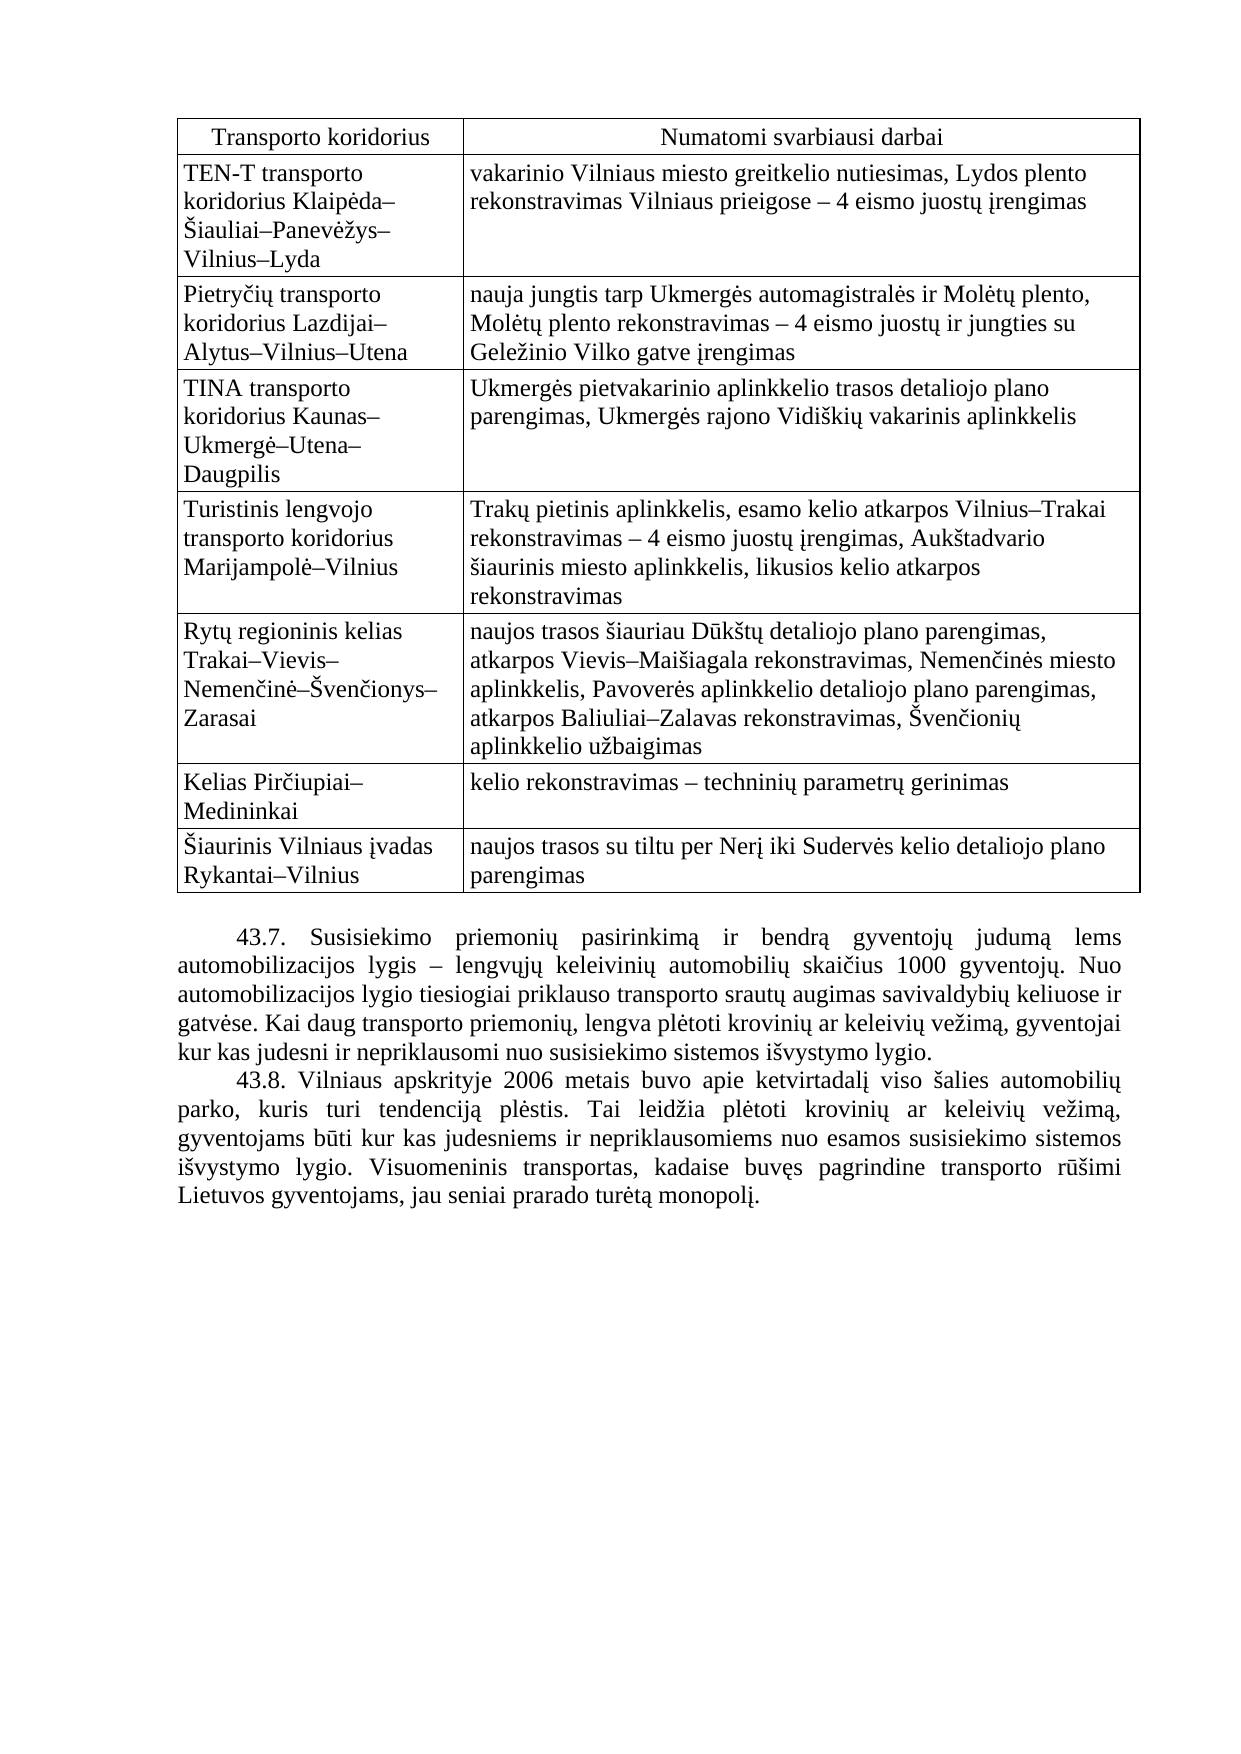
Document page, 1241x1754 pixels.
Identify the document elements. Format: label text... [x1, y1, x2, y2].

table_cell Ukmergės pietvakarinio aplinkkelio trasos detaliojo plano parengimas, Ukmergės rajono Vidiškių vakarinis aplinkkelis [464, 370, 1139, 491]
table_header Transporto koridorius [178, 119, 463, 154]
table_header Numatomi svarbiausi darbai [464, 119, 1139, 154]
table_cell Turistinis lengvojo transporto koridorius Marijampolė–Vilnius [178, 492, 463, 612]
table_cell naujos trasos šiauriau Dūkštų detaliojo plano parengimas, atkarpos Vievis–Maišiagala rekonstravimas, Nemenčinės miesto aplinkkelis, Pavoverės aplinkkelio detaliojo plano parengimas, atkarpos Baliuliai–Zalavas rekonstravimas, Švenčionių aplinkkelio užbaigimas [464, 614, 1139, 763]
table_cell vakarinio Vilniaus miesto greitkelio nutiesimas, Lydos plento rekonstravimas Vilniaus prieigose – 4 eismo juostų įrengimas [464, 155, 1139, 276]
table_cell Trakų pietinis aplinkkelis, esamo kelio atkarpos Vilnius–Trakai rekonstravimas – 4 eismo juostų įrengimas, Aukštadvario šiaurinis miesto aplinkkelis, likusios kelio atkarpos rekonstravimas [464, 492, 1139, 612]
table_cell nauja jungtis tarp Ukmergės automagistralės ir Molėtų plento, Molėtų plento rekonstravimas – 4 eismo juostų ir jungties su Geležinio Vilko gatve įrengimas [464, 277, 1139, 369]
text 43.7. Susisiekimo priemonių pasirinkimą ir bendrą gyventojų judumą lems automobilizacijos lygis – lengvųjų keleivinių automobilių skaičius 1000 gyventojų. Nuo automobilizacijos lygio tiesiogiai priklauso transporto srautų augimas savivaldybių keliuose ir gatvėse. Kai daug transporto priemonių, lengva plėtoti krovinių ar keleivių vežimą, gyventojai kur kas judesni ir nepriklausomi nuo susisiekimo sistemos išvystymo lygio. [177, 922, 1122, 1065]
table_cell kelio rekonstravimas – techninių parametrų gerinimas [464, 764, 1139, 827]
table_cell Rytų regioninis kelias Trakai–Vievis–Nemenčinė–Švenčionys–Zarasai [178, 614, 463, 763]
text 43.8. Vilniaus apskrityje 2006 metais buvo apie ketvirtadalį viso šalies automobilių parko, kuris turi tendenciją plėstis. Tai leidžia plėtoti krovinių ar keleivių vežimą, gyventojams būti kur kas judesniems ir nepriklausomiems nuo esamos susisiekimo sistemos išvystymo lygio. Visuomeninis transportas, kadaise buvęs pagrindine transporto rūšimi Lietuvos gyventojams, jau seniai prarado turėtą monopolį. [177, 1065, 1122, 1209]
table_cell Tina transporto koridorius Kaunas–Ukmergė–Utena–Daugpilis [178, 370, 463, 491]
table_cell Pietryčių transporto koridorius Lazdijai–Alytus–Vilnius–Utena [178, 277, 463, 369]
table_cell Šiaurinis Vilniaus įvadas Rykantai–Vilnius [178, 829, 463, 892]
table_cell naujos trasos su tiltu per Nerį iki Sudervės kelio detaliojo plano parengimas [464, 829, 1139, 892]
table_cell Kelias Pirčiupiai–Medininkai [178, 764, 463, 827]
table_cell TEN-T transporto koridorius Klaipėda–Šiauliai–Panevėžys–Vilnius–Lyda [178, 155, 463, 276]
